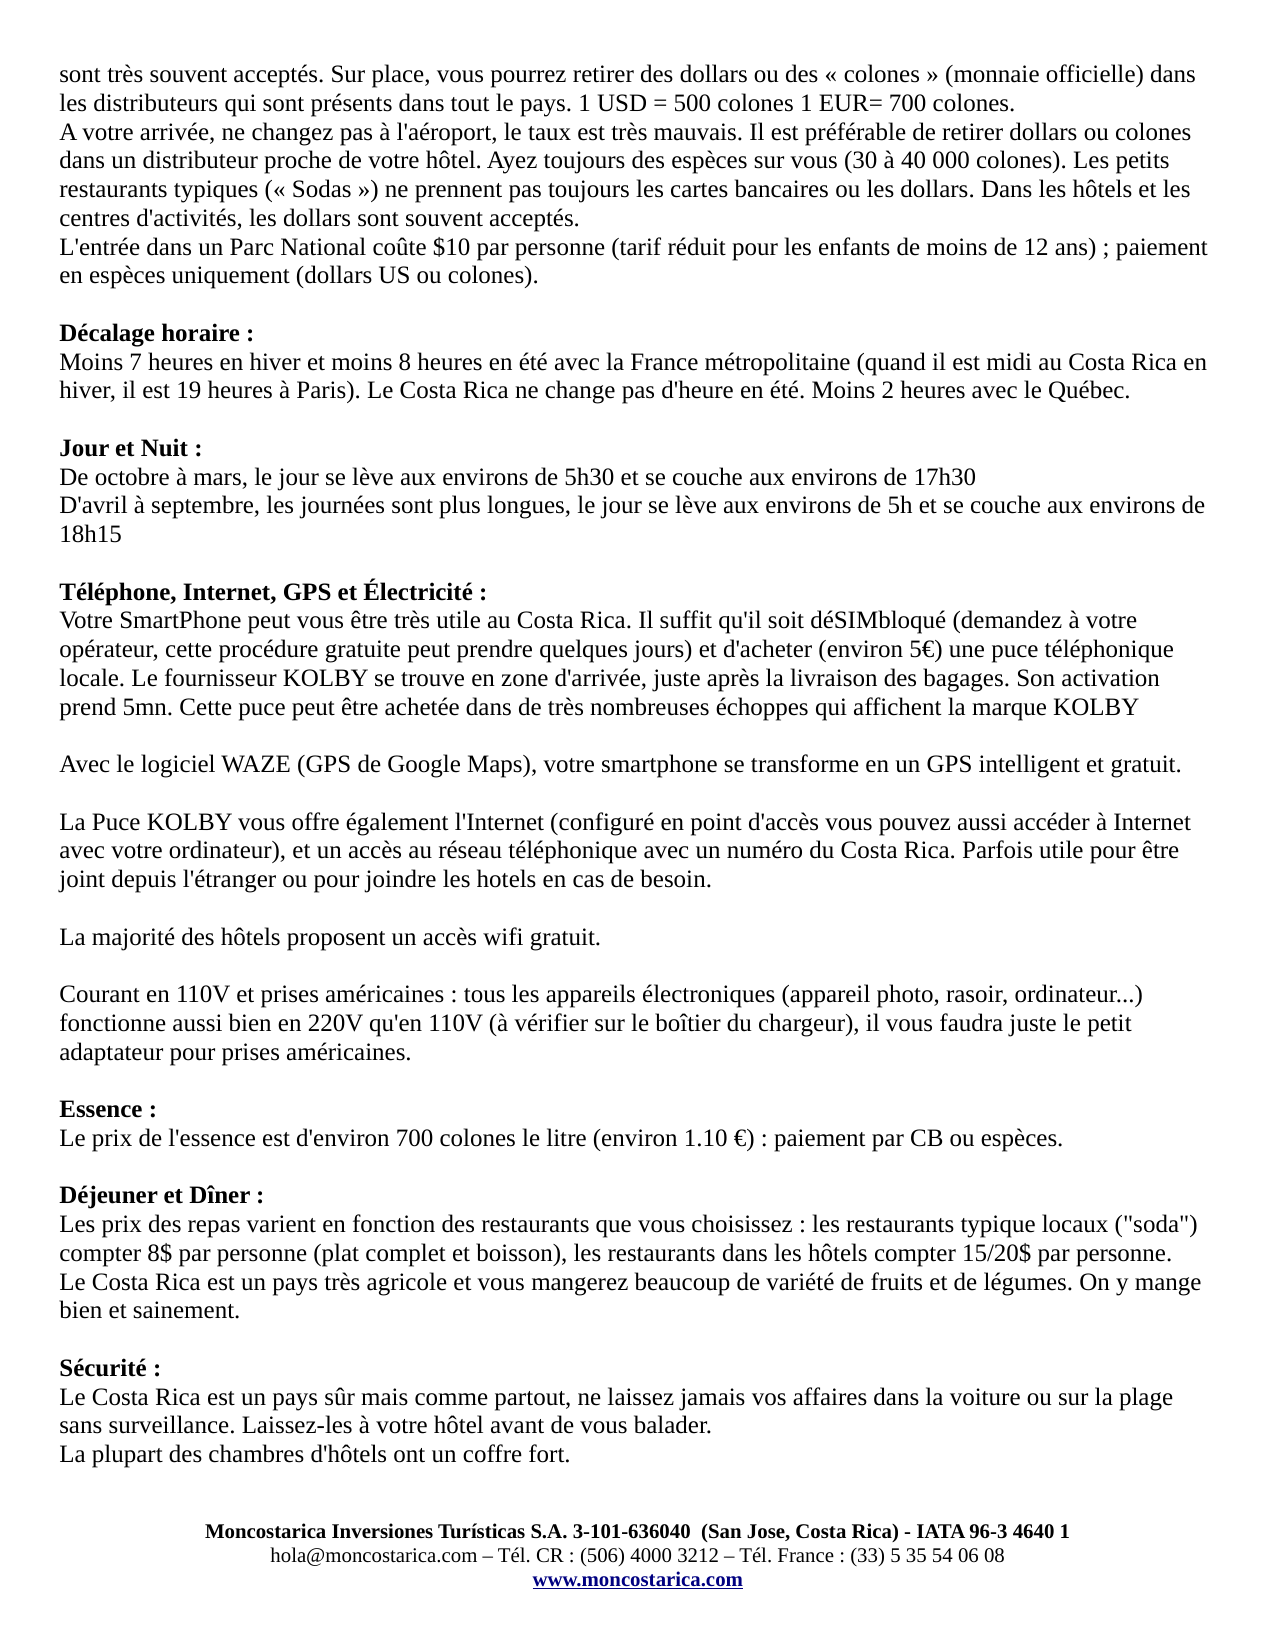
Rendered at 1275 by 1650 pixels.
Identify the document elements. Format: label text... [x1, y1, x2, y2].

text Décalage horaire : [59, 289, 1216, 347]
text La Puce KOLBY vous offre également l'Internet (configuré en point d'accès vous pouvez aussi accéder à Internet avec votre ordinateur), et un accès au réseau téléphonique avec un numéro du Costa Rica. Parfois utile pour être joint depuis l'étranger ou pour joindre les hotels en cas de besoin. [59, 807, 1216, 893]
text Sécurité : [59, 1353, 1216, 1382]
text Essence : Le prix de l'essence est d'environ 700 colones le litre (environ 1.10 €) : paiement par CB ou espèces. [59, 1065, 1216, 1180]
text Déjeuner et Dîner : Les prix des repas varient en fonction des restaurants que vous choisissez : les restaurants typique locaux ("soda") compter 8$ par personne (plat complet et boisson), les restaurants dans les hôtels compter 15/20$ par personne. Le Costa Rica est un pays très agricole et vous mangerez beaucoup de variété de fruits et de légumes. On y mange bien et sainement. [59, 1180, 1216, 1324]
text La majorité des hôtels proposent un accès wifi gratuit. [59, 893, 1216, 950]
text Jour et Nuit : De octobre à mars, le jour se lève aux environs de 5h30 et se couche aux environs de 17h30 D'avril à septembre, les journées sont plus longues, le jour se lève aux environs de 5h et se couche aux environs de 18h15 [59, 433, 1216, 548]
text Courant en 110V et prises américaines : tous les appareils électroniques (appareil photo, rasoir, ordinateur...) fonctionne aussi bien en 220V qu'en 110V (à vérifier sur le boîtier du chargeur), il vous faudra juste le petit adaptateur pour prises américaines. [59, 950, 1216, 1065]
text L'entrée dans un Parc National coûte $10 par personne (tarif réduit pour les enfants de moins de 12 ans) ; paiement en espèces uniquement (dollars US ou colones). [59, 232, 1216, 289]
text Téléphone, Internet, GPS et Électricité : [59, 548, 1216, 605]
text Votre SmartPhone peut vous être très utile au Costa Rica. Il suffit qu'il soit déSIMbloqué (demandez à votre opérateur, cette procédure gratuite peut prendre quelques jours) et d'acheter (environ 5€) une puce téléphonique locale. Le fournisseur KOLBY se trouve en zone d'arrivée, juste après la livraison des bagages. Son activation prend 5mn. Cette puce peut être achetée dans de très nombreuses échoppes qui affichent la marque KOLBY Avec le logiciel WAZE (GPS de Google Maps), votre smartphone se transforme en un GPS intelligent et gratuit. [59, 605, 1216, 807]
text Le Costa Rica est un pays sûr mais comme partout, ne laissez jamais vos affaires dans la voiture ou sur la plage sans surveillance. Laissez-les à votre hôtel avant de vous balader. [59, 1382, 1216, 1439]
text A votre arrivée, ne changez pas à l'aéroport, le taux est très mauvais. Il est préférable de retirer dollars ou colones dans un distributeur proche de votre hôtel. Ayez toujours des espèces sur vous (30 à 40 000 colones). Les petits restaurants typiques (« Sodas ») ne prennent pas toujours les cartes bancaires ou les dollars. Dans les hôtels et les centres d'activités, les dollars sont souvent acceptés. [59, 117, 1216, 232]
text Moins 7 heures en hiver et moins 8 heures en été avec la France métropolitaine (quand il est midi au Costa Rica en hiver, il est 19 heures à Paris). Le Costa Rica ne change pas d'heure en été. Moins 2 heures avec le Québec. [59, 347, 1216, 433]
text La plupart des chambres d'hôtels ont un coffre fort. [59, 1439, 1216, 1468]
text sont très souvent acceptés. Sur place, vous pourrez retirer des dollars ou des « colones » (monnaie officielle) dans les distributeurs qui sont présents dans tout le pays. 1 USD = 500 colones 1 EUR= 700 colones. [59, 59, 1216, 117]
